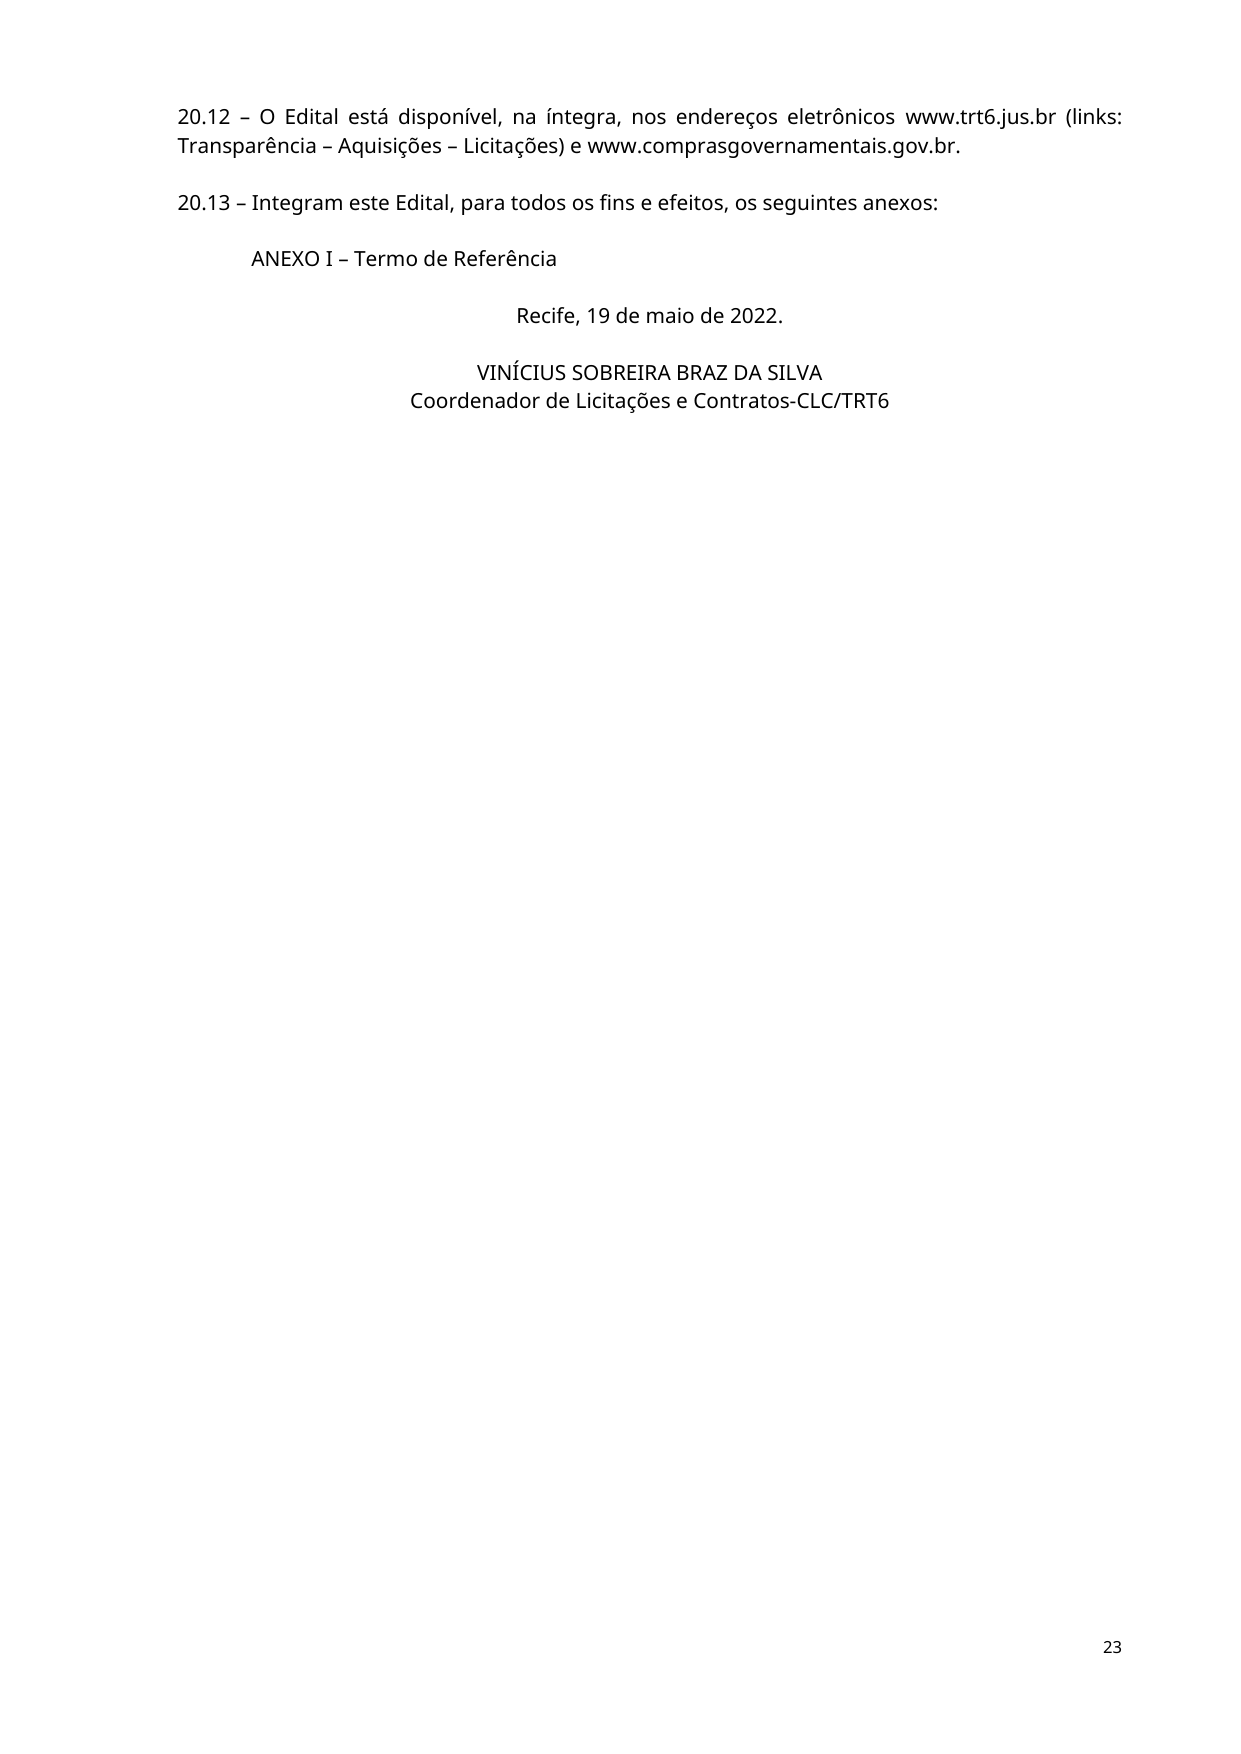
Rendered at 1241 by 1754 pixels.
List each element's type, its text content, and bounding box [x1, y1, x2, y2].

text Recife, 19 de maio de 2022. [177, 301, 1122, 330]
text 20.13 – Integram este Edital, para todos os fins e efeitos, os seguintes anexos: [177, 188, 1122, 216]
text Vinícius Sobreira Braz da Silva [177, 358, 1122, 387]
text Coordenador de Licitações e Contratos-CLC/TRT6 [177, 387, 1122, 415]
text ANEXO I – Termo de Referência [251, 244, 1122, 273]
text 20.12 – O Edital está disponível, na íntegra, nos endereços eletrônicos www.trt6.jus.br (links: Transparência – Aquisições – Licitações) e www.comprasgovernamentais.gov.br. [177, 102, 1122, 159]
